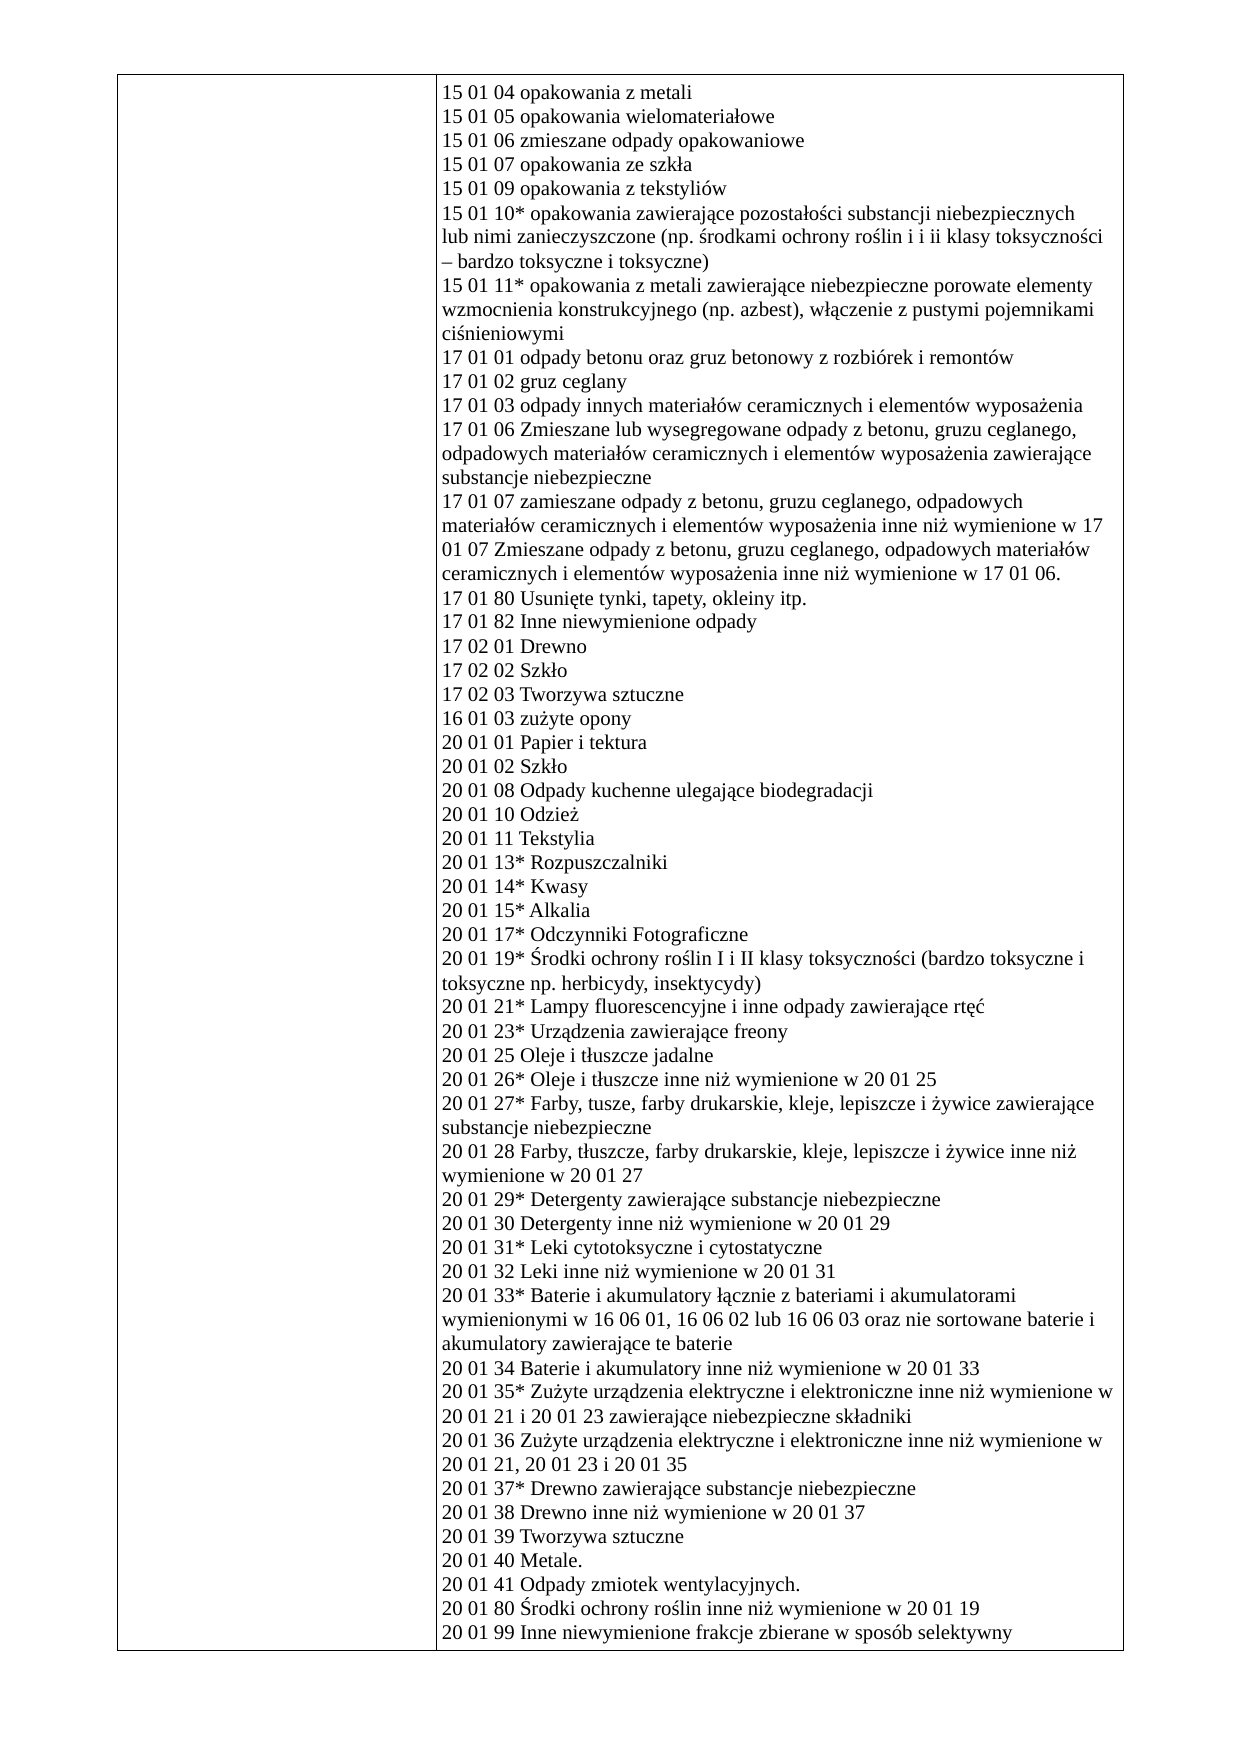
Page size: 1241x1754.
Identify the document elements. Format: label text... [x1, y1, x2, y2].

table_cell 15 01 04 opakowania z metali 15 01 05 opakowania wielomateriałowe 15 01 06 zmieszane odpady opakowaniowe 15 01 07 opakowania ze szkła 15 01 09 opakowania z tekstyliów 15 01 10* opakowania zawierające pozostałości substancji niebezpiecznych lub nimi zanieczyszczone (np. środkami ochrony roślin i i ii klasy toksyczności – bardzo toksyczne i toksyczne) 15 01 11* opakowania z metali zawierające niebezpieczne porowate elementy wzmocnienia konstrukcyjnego (np. azbest), włączenie z pustymi pojemnikami ciśnieniowymi 17 01 01 odpady betonu oraz gruz betonowy z rozbiórek i remontów 17 01 02 gruz ceglany 17 01 03 odpady innych materiałów ceramicznych i elementów wyposażenia 17 01 06 Zmieszane lub wysegregowane odpady z betonu, gruzu ceglanego, odpadowych materiałów ceramicznych i elementów wyposażenia zawierające substancje niebezpieczne 17 01 07 zamieszane odpady z betonu, gruzu ceglanego, odpadowych materiałów ceramicznych i elementów wyposażenia inne niż wymienione w 17 01 07 Zmieszane odpady z betonu, gruzu ceglanego, odpadowych materiałów ceramicznych i elementów wyposażenia inne niż wymienione w 17 01 06. 17 01 80 Usunięte tynki, tapety, okleiny itp. 17 01 82 Inne niewymienione odpady 17 02 01 Drewno 17 02 02 Szkło 17 02 03 Tworzywa sztuczne 16 01 03 zużyte opony 20 01 01 Papier i tektura 20 01 02 Szkło 20 01 08 Odpady kuchenne ulegające biodegradacji 20 01 10 Odzież 20 01 11 Tekstylia 20 01 13* Rozpuszczalniki 20 01 14* Kwasy 20 01 15* Alkalia 20 01 17* Odczynniki Fotograficzne 20 01 19* Środki ochrony roślin I i II klasy toksyczności (bardzo toksyczne i toksyczne np. herbicydy, insektycydy) 20 01 21* Lampy fluorescencyjne i inne odpady zawierające rtęć 20 01 23* Urządzenia zawierające freony 20 01 25 Oleje i tłuszcze jadalne 20 01 26* Oleje i tłuszcze inne niż wymienione w 20 01 25 20 01 27* Farby, tusze, farby drukarskie, kleje, lepiszcze i żywice zawierające substancje niebezpieczne 20 01 28 Farby, tłuszcze, farby drukarskie, kleje, lepiszcze i żywice inne niż wymienione w 20 01 27 20 01 29* Detergenty zawierające substancje niebezpieczne 20 01 30 Detergenty inne niż wymienione w 20 01 29 20 01 31* Leki cytotoksyczne i cytostatyczne 20 01 32 Leki inne niż wymienione w 20 01 31 20 01 33* Baterie i akumulatory łącznie z bateriami i akumulatorami wymienionymi w 16 06 01, 16 06 02 lub 16 06 03 oraz nie sortowane baterie i akumulatory zawierające te baterie 20 01 34 Baterie i akumulatory inne niż wymienione w 20 01 33 20 01 35* Zużyte urządzenia elektryczne i elektroniczne inne niż wymienione w 20 01 21 i 20 01 23 zawierające niebezpieczne składniki 20 01 36 Zużyte urządzenia elektryczne i elektroniczne inne niż wymienione w 20 01 21, 20 01 23 i 20 01 35 20 01 37* Drewno zawierające substancje niebezpieczne 20 01 38 Drewno inne niż wymienione w 20 01 37 20 01 39 Tworzywa sztuczne 20 01 40 Metale. 20 01 41 Odpady zmiotek wentylacyjnych. 20 01 80 Środki ochrony roślin inne niż wymienione w 20 01 19 20 01 99 Inne niewymienione frakcje zbierane w sposób selektywny [437, 75, 1123, 1650]
table_cell [118, 75, 436, 1650]
